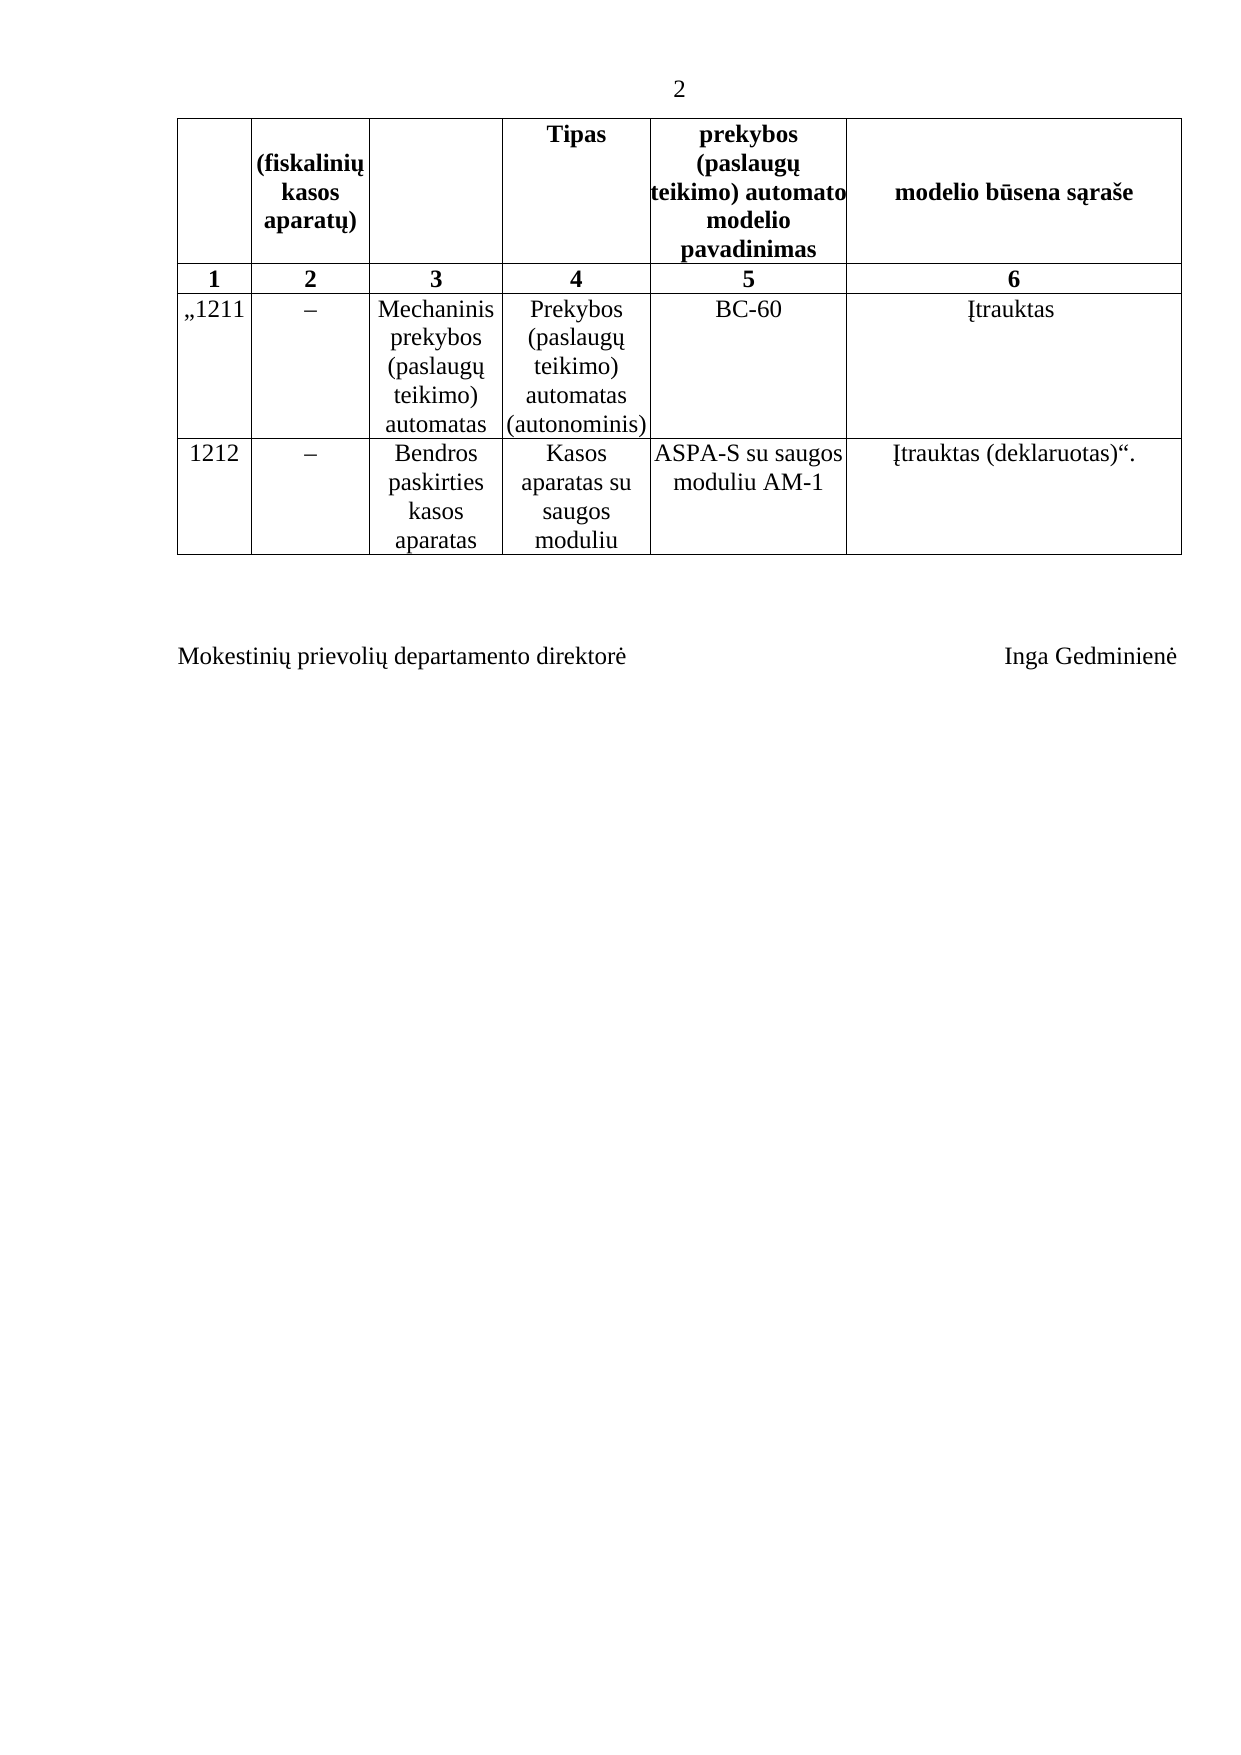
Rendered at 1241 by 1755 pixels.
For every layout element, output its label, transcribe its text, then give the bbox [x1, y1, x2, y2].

table_cell 2 [252, 264, 369, 293]
table_cell Prekybos (paslaugų teikimo) automatas (autonominis) [503, 294, 650, 437]
table_cell Bendros paskirties kasos aparatas [370, 439, 502, 553]
table_header Tipas [503, 119, 650, 263]
table_header prekybos (paslaugų teikimo) automato modelio pavadinimas [651, 119, 846, 263]
table_cell 4 [503, 264, 650, 293]
table_cell Mechaninis prekybos (paslaugų teikimo) automatas [370, 294, 502, 437]
table_cell 1212 [178, 439, 251, 553]
table_cell – [252, 294, 369, 437]
table_cell Įtrauktas [847, 294, 1181, 437]
table_cell Įtrauktas (deklaruotas)“. [847, 439, 1181, 553]
table_cell – [252, 439, 369, 553]
table_header (fiskalinių kasos aparatų) [252, 119, 369, 263]
table_cell 6 [847, 264, 1181, 293]
table_header modelio būsena sąraše [847, 119, 1181, 263]
table_cell „1211 [178, 294, 251, 437]
text Mokestinių prievolių departamento direktorė Inga Gedminienė [177, 641, 1181, 669]
table_cell 3 [370, 264, 502, 293]
table_cell BC-60 [651, 294, 846, 437]
table_cell 5 [651, 264, 846, 293]
table_cell ASPA-S su saugos moduliu AM-1 [651, 439, 846, 553]
table_header [370, 119, 502, 263]
table_cell Kasos aparatas su saugos moduliu [503, 439, 650, 553]
table_header [178, 119, 251, 263]
table_cell 1 [178, 264, 251, 293]
